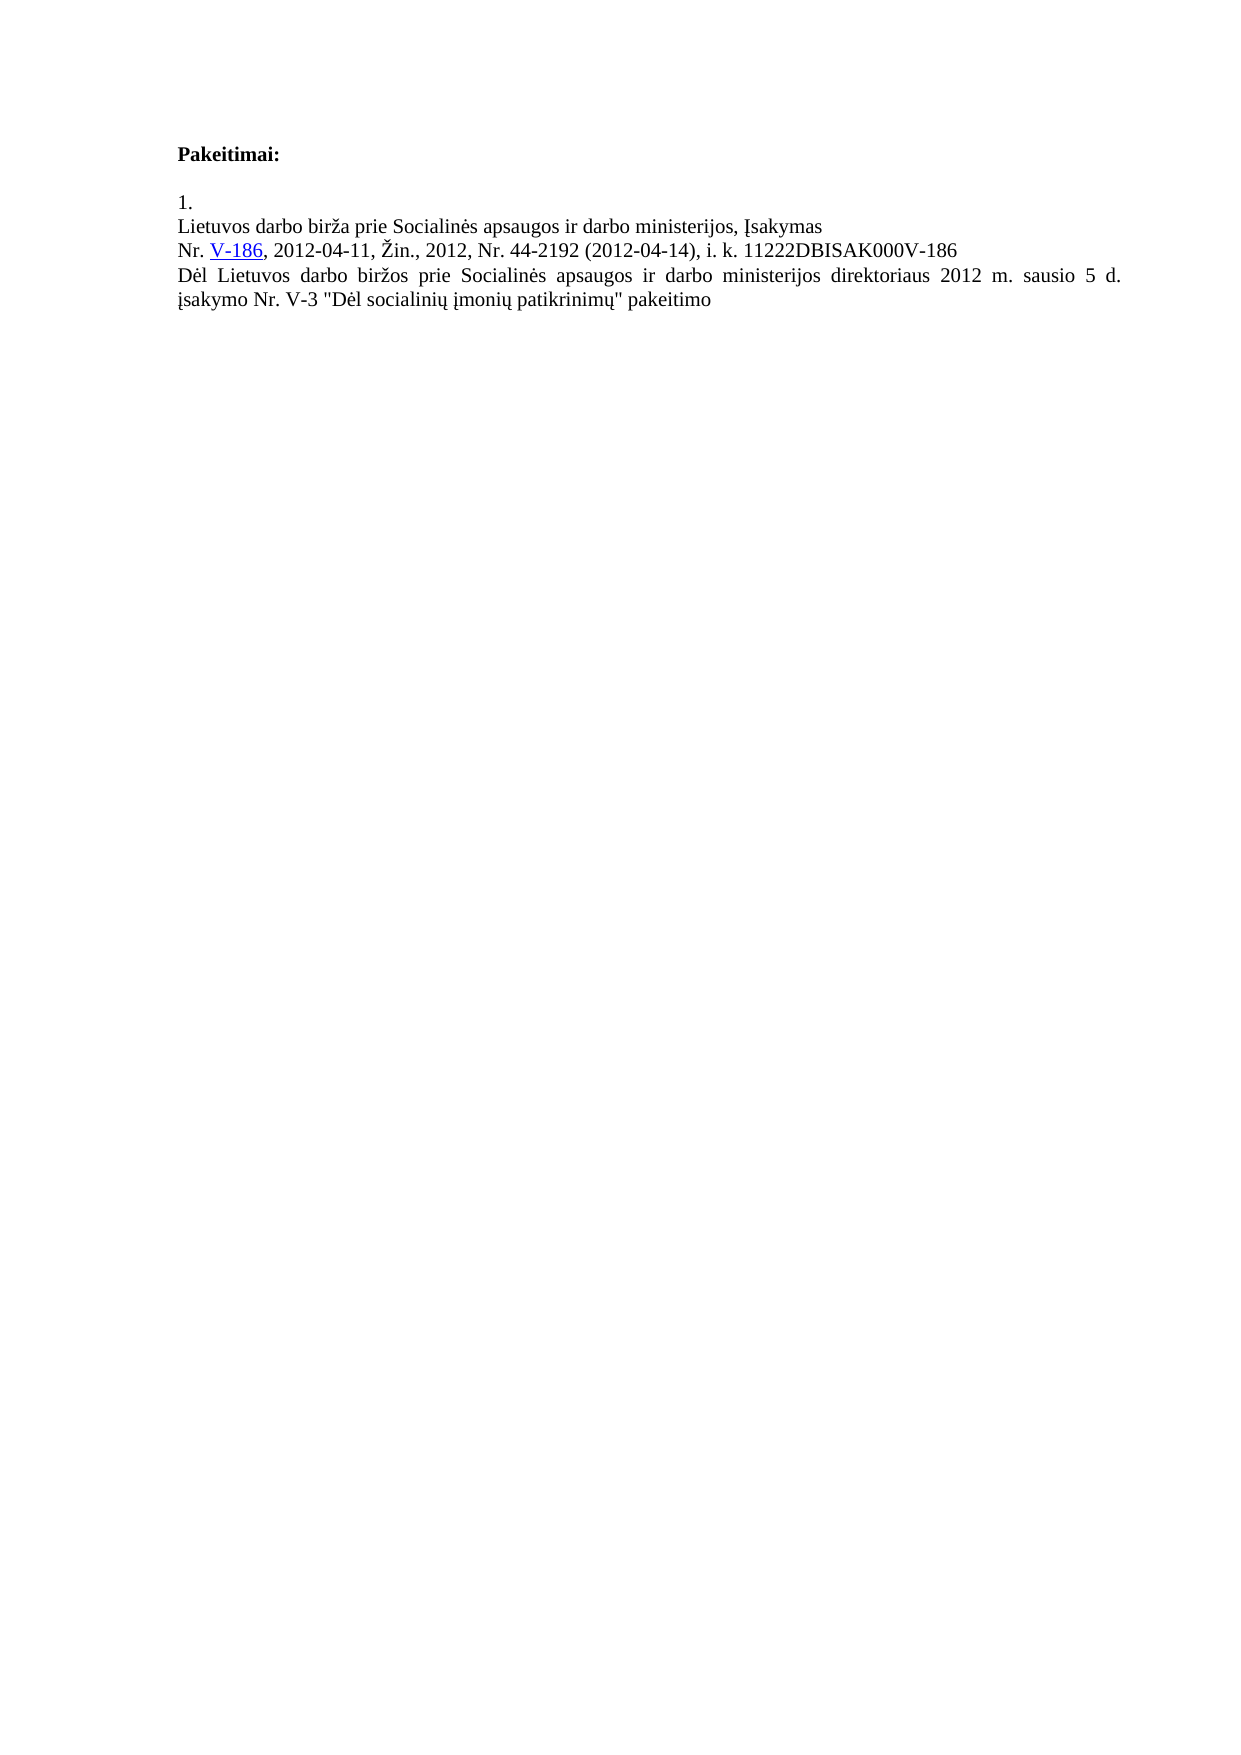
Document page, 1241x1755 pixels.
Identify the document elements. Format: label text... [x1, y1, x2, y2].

text Nr. V-186, 2012-04-11, Žin., 2012, Nr. 44-2192 (2012-04-14), i. k. 11222DBISAK000V-186 [177, 238, 1122, 262]
text Lietuvos darbo birža prie Socialinės apsaugos ir darbo ministerijos, Įsakymas [177, 214, 1122, 238]
text 1. [177, 190, 1122, 214]
text Pakeitimai: [177, 142, 1122, 166]
text Dėl Lietuvos darbo biržos prie Socialinės apsaugos ir darbo ministerijos direktoriaus 2012 m. sausio 5 d. įsakymo Nr. V-3 "Dėl socialinių įmonių patikrinimų" pakeitimo [177, 262, 1122, 311]
